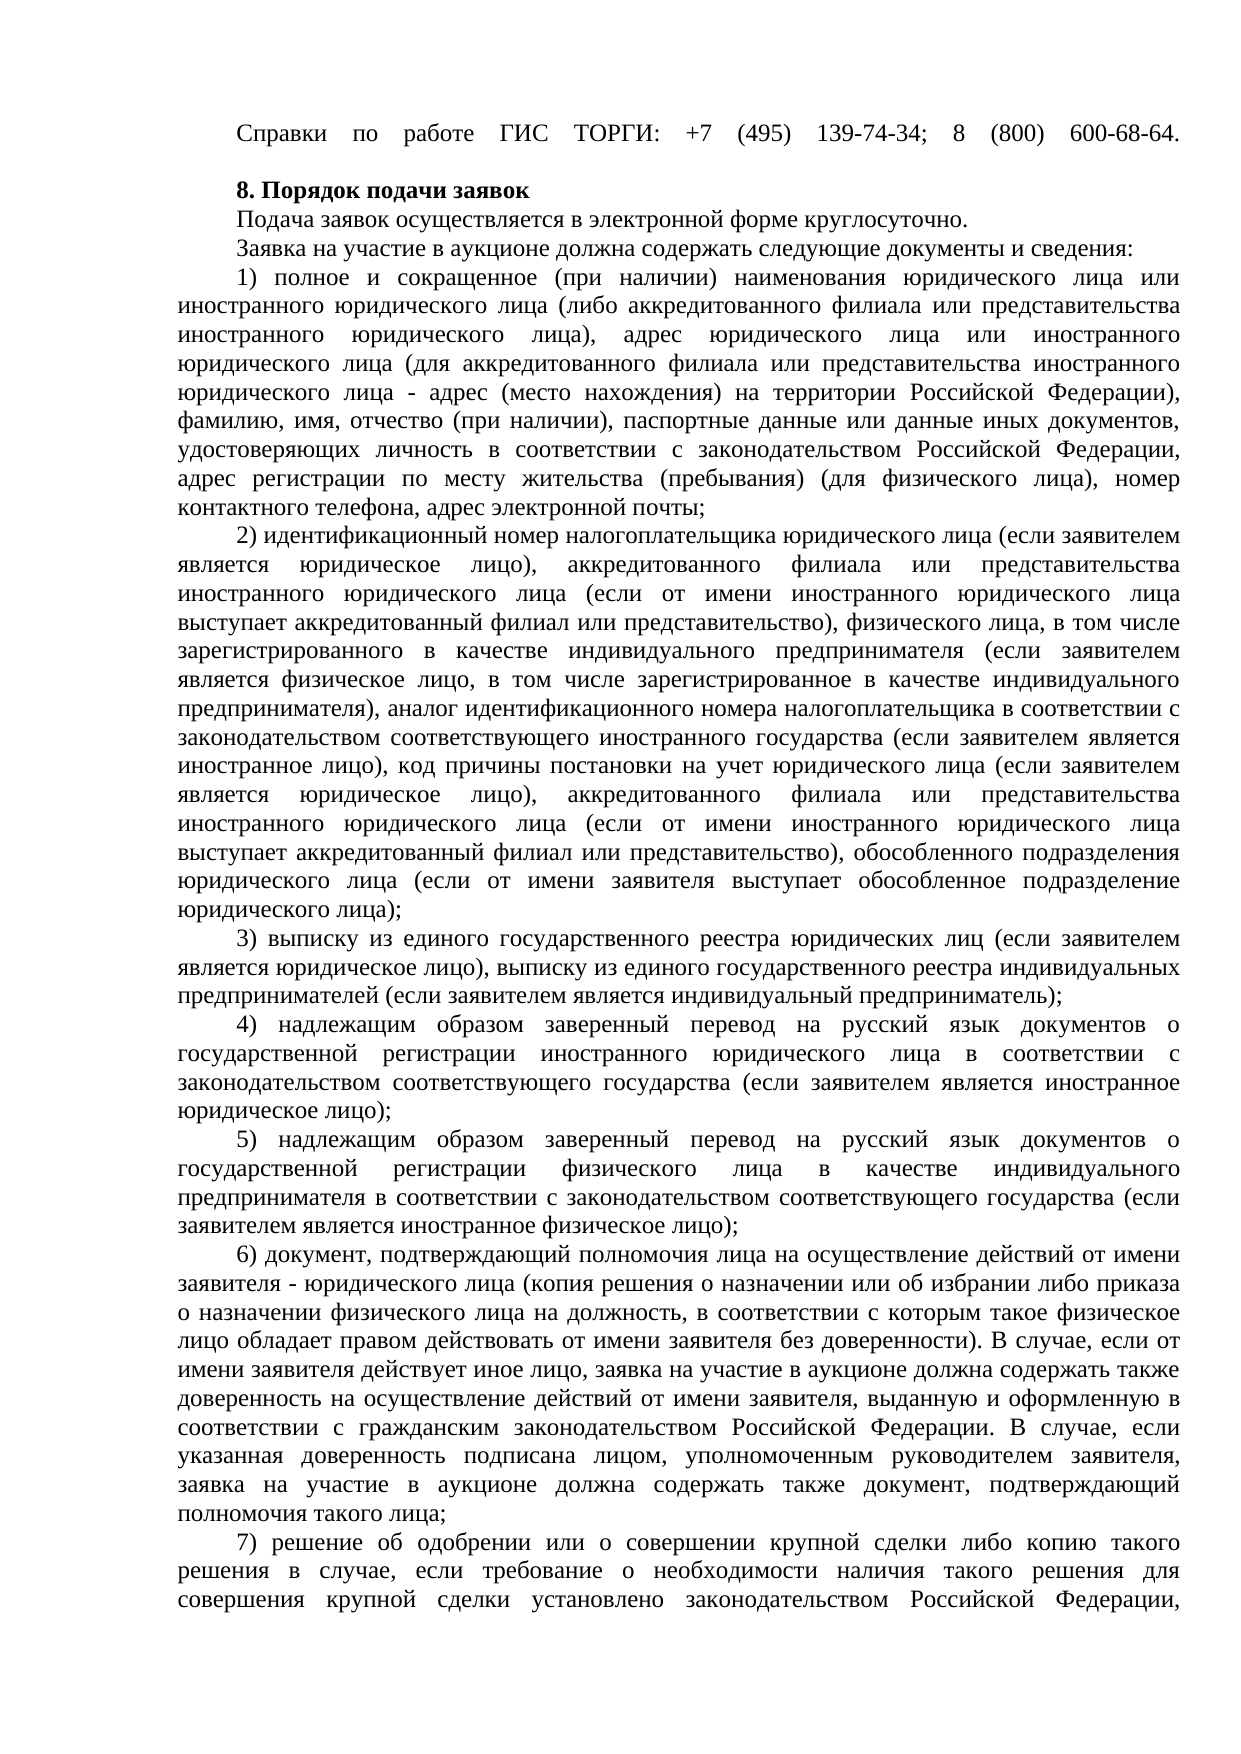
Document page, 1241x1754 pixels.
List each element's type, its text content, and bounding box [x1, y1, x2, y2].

text 4) надлежащим образом заверенный перевод на русский язык документов о государственной регистрации иностранного юридического лица в соответствии с законодательством соответствующего государства (если заявителем является иностранное юридическое лицо); [177, 1009, 1181, 1124]
text Подача заявок осуществляется в электронной форме круглосуточно. [177, 204, 1181, 233]
text 6) документ, подтверждающий полномочия лица на осуществление действий от имени заявителя - юридического лица (копия решения о назначении или об избрании либо приказа о назначении физического лица на должность, в соответствии с которым такое физическое лицо обладает правом действовать от имени заявителя без доверенности). В случае, если от имени заявителя действует иное лицо, заявка на участие в аукционе должна содержать также доверенность на осуществление действий от имени заявителя, выданную и оформленную в соответствии с гражданским законодательством Российской Федерации. В случае, если указанная доверенность подписана лицом, уполномоченным руководителем заявителя, заявка на участие в аукционе должна содержать также документ, подтверждающий полномочия такого лица; [177, 1239, 1181, 1527]
text 1) полное и сокращенное (при наличии) наименования юридического лица или иностранного юридического лица (либо аккредитованного филиала или представительства иностранного юридического лица), адрес юридического лица или иностранного юридического лица (для аккредитованного филиала или представительства иностранного юридического лица - адрес (место нахождения) на территории Российской Федерации), фамилию, имя, отчество (при наличии), паспортные данные или данные иных документов, удостоверяющих личность в соответствии с законодательством Российской Федерации, адрес регистрации по месту жительства (пребывания) (для физического лица), номер контактного телефона, адрес электронной почты; [177, 262, 1181, 521]
text 5) надлежащим образом заверенный перевод на русский язык документов о государственной регистрации физического лица в качестве индивидуального предпринимателя в соответствии с законодательством соответствующего государства (если заявителем является иностранное физическое лицо); [177, 1124, 1181, 1239]
text 8. Порядок подачи заявок [177, 176, 1181, 204]
text 3) выписку из единого государственного реестра юридических лиц (если заявителем является юридическое лицо), выписку из единого государственного реестра индивидуальных предпринимателей (если заявителем является индивидуальный предприниматель); [177, 923, 1181, 1009]
text Заявка на участие в аукционе должна содержать следующие документы и сведения: [177, 233, 1181, 262]
text 2) идентификационный номер налогоплательщика юридического лица (если заявителем является юридическое лицо), аккредитованного филиала или представительства иностранного юридического лица (если от имени иностранного юридического лица выступает аккредитованный филиал или представительство), физического лица, в том числе зарегистрированного в качестве индивидуального предпринимателя (если заявителем является физическое лицо, в том числе зарегистрированное в качестве индивидуального предпринимателя), аналог идентификационного номера налогоплательщика в соответствии с законодательством соответствующего иностранного государства (если заявителем является иностранное лицо), код причины постановки на учет юридического лица (если заявителем является юридическое лицо), аккредитованного филиала или представительства иностранного юридического лица (если от имени иностранного юридического лица выступает аккредитованный филиал или представительство), обособленного подразделения юридического лица (если от имени заявителя выступает обособленное подразделение юридического лица); [177, 521, 1181, 923]
text Справки по работе ГИС ТОРГИ: +7 (495) 139-74-34; 8 (800) 600-68-64. [177, 118, 1181, 176]
text 7) решение об одобрении или о совершении крупной сделки либо копию такого решения в случае, если требование о необходимости наличия такого решения для совершения крупной сделки установлено законодательством Российской Федерации, [177, 1527, 1181, 1613]
